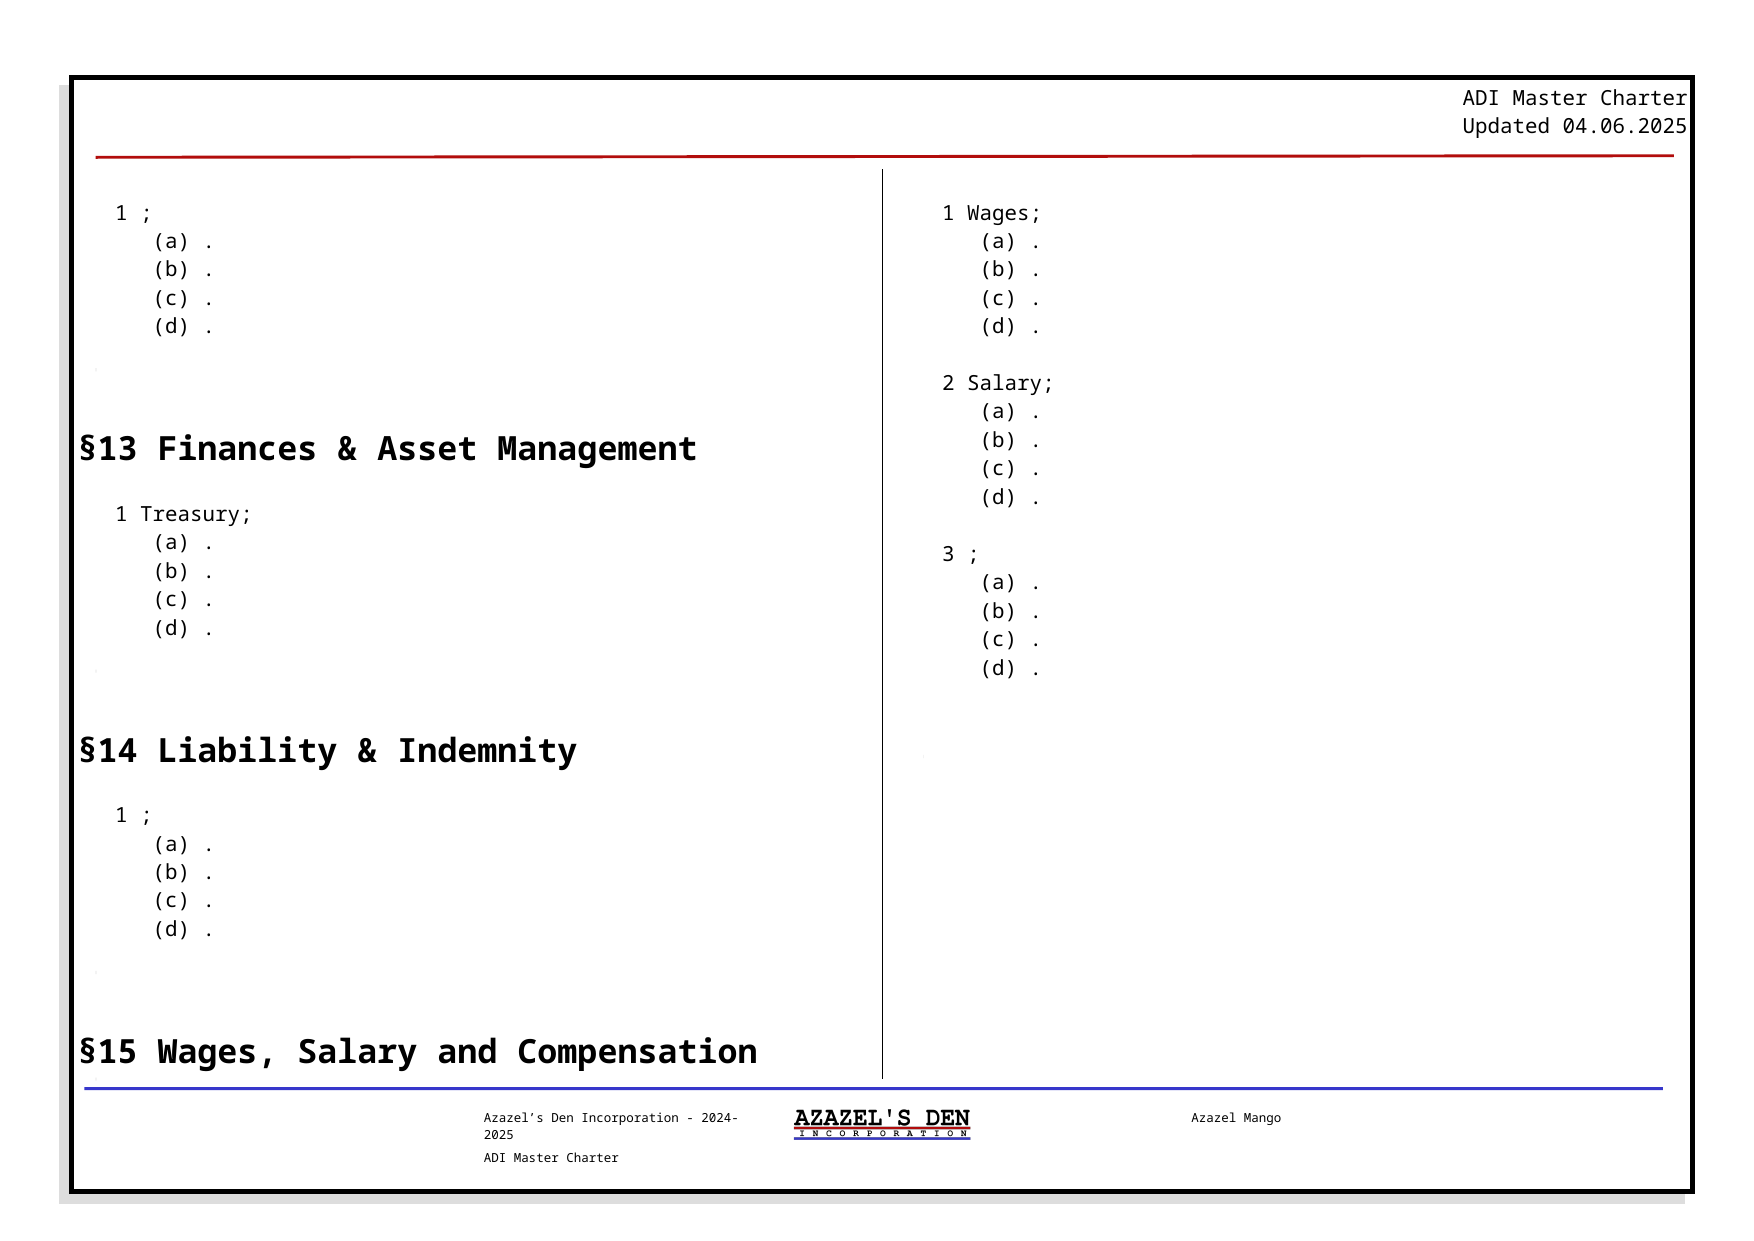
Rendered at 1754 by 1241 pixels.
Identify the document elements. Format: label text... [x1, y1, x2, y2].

text (b) . [77, 556, 860, 584]
text (c) . [904, 624, 1687, 653]
text 1 Treasury; [77, 499, 860, 527]
text (b) . [77, 254, 860, 283]
text (b) . [904, 254, 1687, 283]
picture [793, 1108, 971, 1142]
text (b) . [904, 425, 1687, 453]
text (a) . [77, 527, 860, 556]
text (d) . [77, 613, 860, 641]
subtitle 1 ; [77, 800, 860, 829]
text (d) . [904, 482, 1687, 510]
text 2 Salary; [904, 368, 1687, 397]
text (c) . [77, 584, 860, 613]
text (c) . [904, 283, 1687, 311]
text (c) . [77, 886, 860, 914]
text 1 Wages; [904, 198, 1687, 226]
text (d) . [77, 311, 860, 340]
text (c) . [77, 283, 860, 311]
subtitle §15 Wages, Salary and Compensation [77, 1028, 860, 1073]
text (d) . [904, 653, 1687, 681]
text (a) . [904, 397, 1687, 425]
text (a) . [904, 567, 1687, 596]
text (b) . [77, 857, 860, 886]
subtitle §14 Liability & Indemnity [77, 726, 860, 772]
text (a) . [904, 226, 1687, 254]
text 3 ; [904, 539, 1687, 567]
text (d) . [904, 311, 1687, 340]
text (a) . [77, 226, 860, 254]
text (c) . [904, 453, 1687, 482]
text (d) . [77, 914, 860, 942]
subtitle §13 Finances & Asset Management [77, 425, 860, 471]
text (b) . [904, 596, 1687, 624]
text (a) . [77, 829, 860, 857]
text 1 ; [77, 198, 860, 226]
